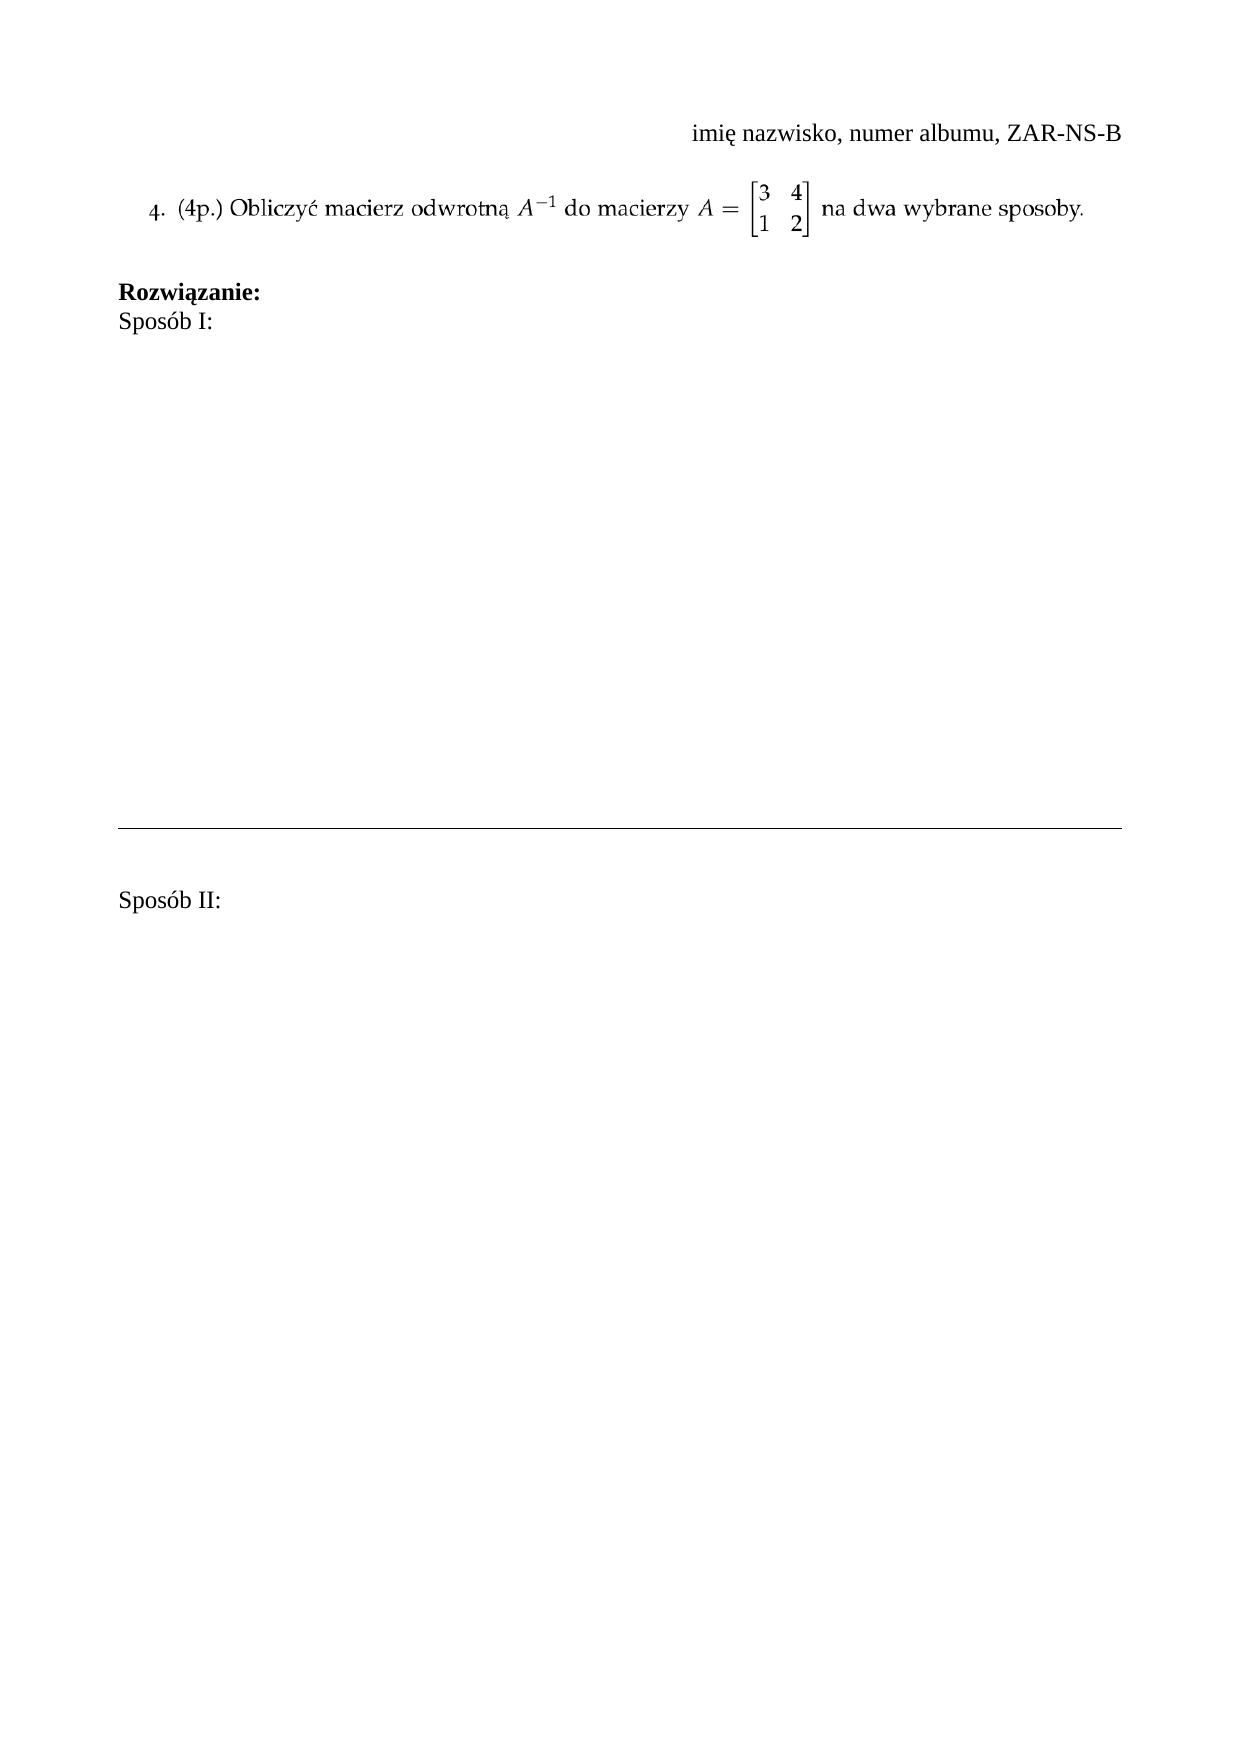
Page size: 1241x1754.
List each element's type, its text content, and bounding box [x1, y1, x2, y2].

text Rozwiązanie: [118, 277, 1122, 306]
text Sposób II: [118, 885, 1122, 914]
text Sposób I: [118, 306, 1122, 334]
picture [118, 176, 1123, 249]
